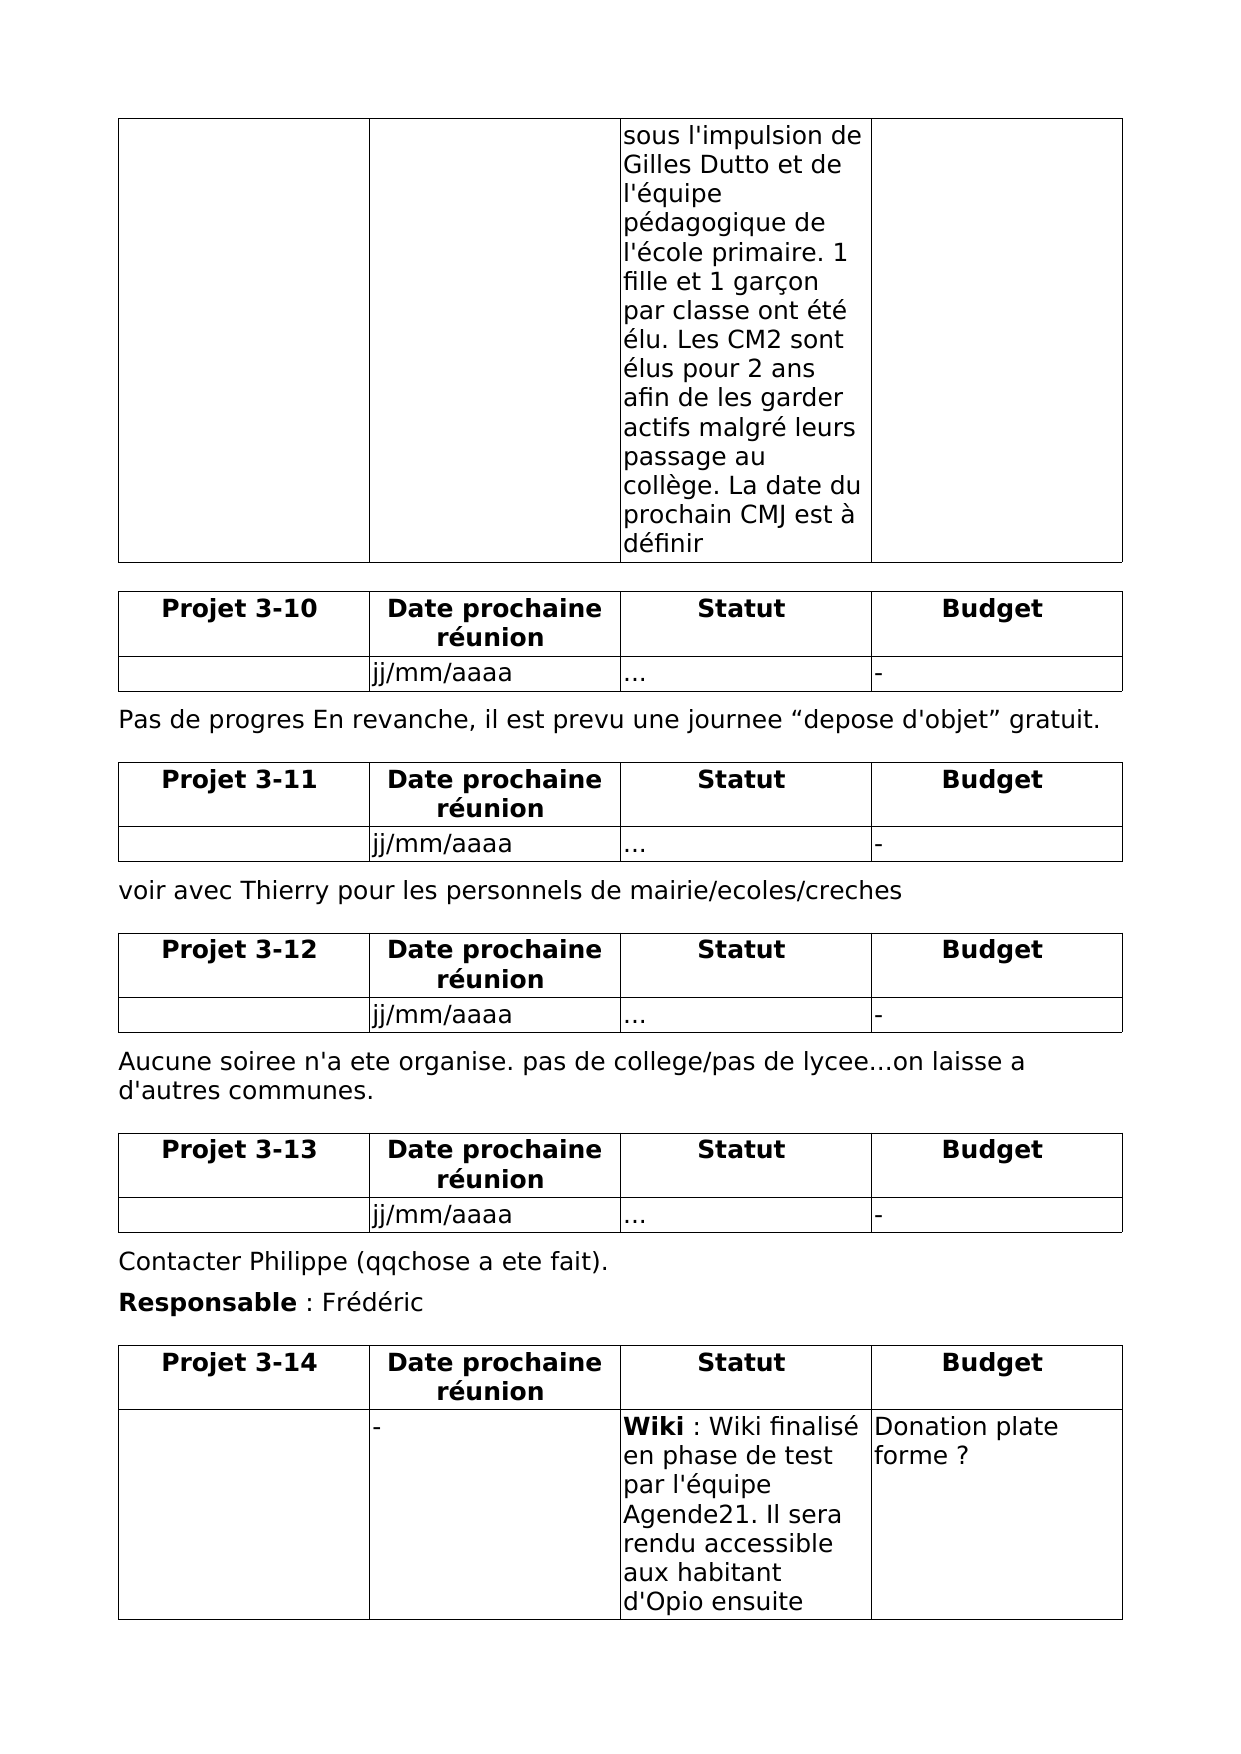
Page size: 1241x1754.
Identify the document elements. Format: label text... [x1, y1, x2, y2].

table_cell [119, 657, 369, 691]
table_header Budget [872, 1346, 1122, 1409]
table_header Date prochaine réunion [370, 1346, 620, 1409]
table_header Date prochaine réunion [370, 934, 620, 997]
table_cell - [370, 119, 620, 562]
text Responsable : Frédéric [118, 1288, 1122, 1318]
table_cell Donation plate forme ? [872, 1410, 1122, 1619]
table_header Date prochaine réunion [370, 1134, 620, 1197]
table_cell ... [621, 1198, 871, 1232]
table_cell ... [621, 998, 871, 1032]
table_cell [119, 1410, 369, 1619]
table_header Statut [621, 1346, 871, 1409]
table_cell Wiki : Wiki finalisé en phase de test par l'équipe Agende21. Il sera rendu accessible aux habitant d'Opio ensuite [621, 1410, 871, 1619]
table_header Budget [872, 934, 1122, 997]
table_cell [119, 1198, 369, 1232]
table_header Budget [872, 1134, 1122, 1197]
table_cell [119, 119, 369, 562]
table_header Date prochaine réunion [370, 592, 620, 656]
table_cell [119, 827, 369, 861]
table_header Statut [621, 1134, 871, 1197]
table_cell ... [621, 827, 871, 861]
table_cell - [872, 657, 1122, 691]
table_cell - [872, 1198, 1122, 1232]
text Aucune soiree n'a ete organise. pas de college/pas de lycee...on laisse a d'autres communes. [118, 1047, 1122, 1105]
table_cell - [370, 1410, 620, 1619]
text voir avec Thierry pour les personnels de mairie/ecoles/creches [118, 876, 1122, 905]
text Pas de progres En revanche, il est prevu une journee “depose d'objet” gratuit. [118, 706, 1122, 735]
table_header Projet 3-11 [119, 763, 369, 826]
table_header Projet 3-14 [119, 1346, 369, 1409]
table_cell [119, 998, 369, 1032]
table_cell - [872, 119, 1122, 562]
table_cell - [872, 827, 1122, 861]
table_header Statut [621, 592, 871, 656]
table_header Date prochaine réunion [370, 763, 620, 826]
table_cell ... [621, 657, 871, 691]
table_cell jj/mm/aaaa [370, 998, 620, 1032]
table_cell sous l'impulsion de Gilles Dutto et de l'équipe pédagogique de l'école primaire. 1 fille et 1 garçon par classe ont été élu. Les CM2 sont élus pour 2 ans afin de les garder actifs malgré leurs passage au collège. La date du prochain CMJ est à définir [621, 119, 871, 562]
table_header Projet 3-12 [119, 934, 369, 997]
table_header Budget [872, 763, 1122, 826]
table_cell jj/mm/aaaa [370, 1198, 620, 1232]
table_header Statut [621, 934, 871, 997]
table_cell jj/mm/aaaa [370, 657, 620, 691]
table_header Projet 3-13 [119, 1134, 369, 1197]
text Contacter Philippe (qqchose a ete fait). [118, 1247, 1122, 1276]
table_header Projet 3-10 [119, 592, 369, 656]
table_cell jj/mm/aaaa [370, 827, 620, 861]
table_header Budget [872, 592, 1122, 656]
table_cell - [872, 998, 1122, 1032]
table_header Statut [621, 763, 871, 826]
